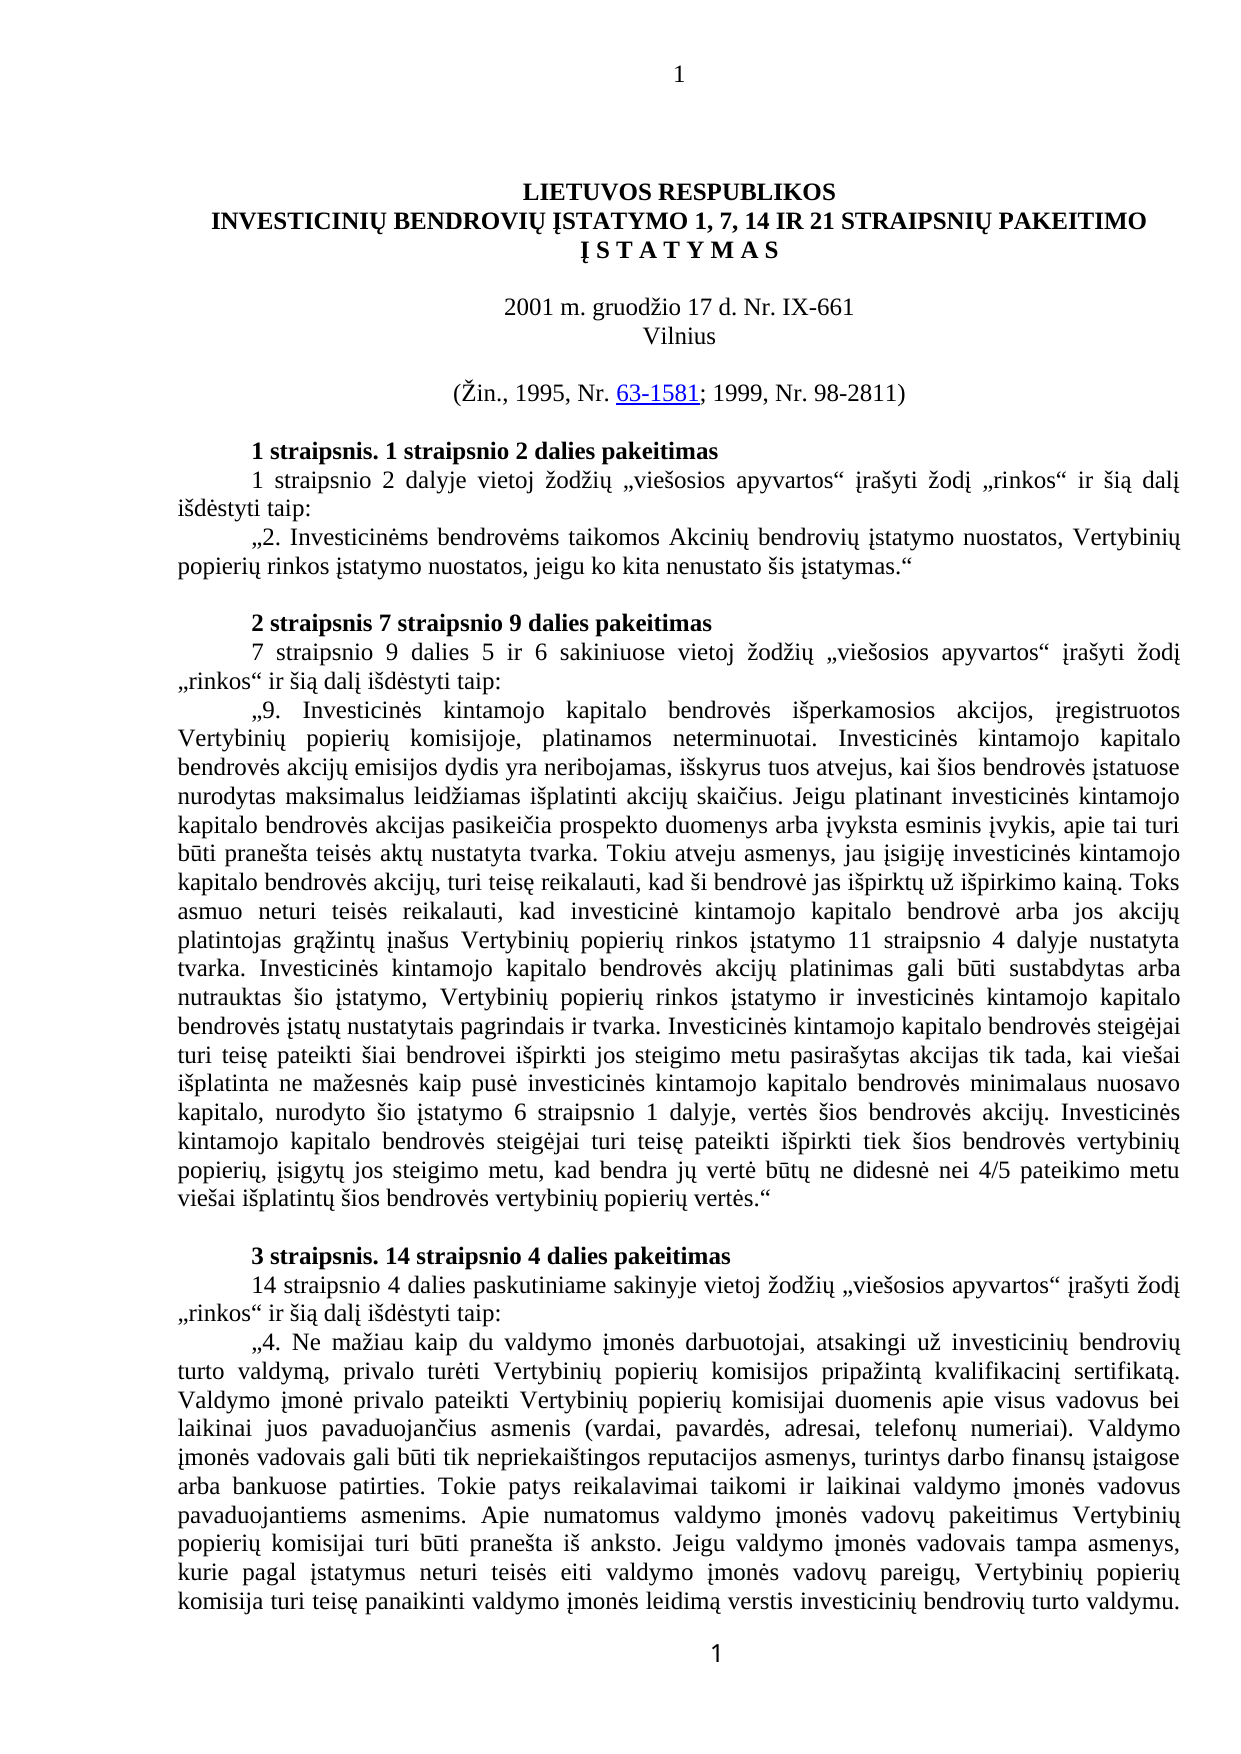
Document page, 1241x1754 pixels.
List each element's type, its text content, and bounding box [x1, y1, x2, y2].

text „4. Ne mažiau kaip du valdymo įmonės darbuotojai, atsakingi už investicinių bendrovių turto valdymą, privalo turėti Vertybinių popierių komisijos pripažintą kvalifikacinį sertifikatą. Valdymo įmonė privalo pateikti Vertybinių popierių komisijai duomenis apie visus vadovus bei laikinai juos pavaduojančius asmenis (vardai, pavardės, adresai, telefonų numeriai). Valdymo įmonės vadovais gali būti tik nepriekaištingos reputacijos asmenys, turintys darbo finansų įstaigose arba bankuose patirties. Tokie patys reikalavimai taikomi ir laikinai valdymo įmonės vadovus pavaduojantiems asmenims. Apie numatomus valdymo įmonės vadovų pakeitimus Vertybinių popierių komisijai turi būti pranešta iš anksto. Jeigu valdymo įmonės vadovais tampa asmenys, kurie pagal įstatymus neturi teisės eiti valdymo įmonės vadovų pareigų, Vertybinių popierių komisija turi teisę panaikinti valdymo įmonės leidimą verstis investicinių bendrovių turto valdymu. [177, 1327, 1181, 1615]
text INVESTICINIŲ BENDROVIŲ ĮSTATYMO 1, 7, 14 IR 21 STRAIPSNIŲ PAKEITIMO [177, 206, 1181, 235]
text 2001 m. gruodžio 17 d. Nr. IX-661 [177, 292, 1181, 321]
text „9. Investicinės kintamojo kapitalo bendrovės išperkamosios akcijos, įregistruotos Vertybinių popierių komisijoje, platinamos neterminuotai. Investicinės kintamojo kapitalo bendrovės akcijų emisijos dydis yra neribojamas, išskyrus tuos atvejus, kai šios bendrovės įstatuose nurodytas maksimalus leidžiamas išplatinti akcijų skaičius. Jeigu platinant investicinės kintamojo kapitalo bendrovės akcijas pasikeičia prospekto duomenys arba įvyksta esminis įvykis, apie tai turi būti pranešta teisės aktų nustatyta tvarka. Tokiu atveju asmenys, jau įsigiję investicinės kintamojo kapitalo bendrovės akcijų, turi teisę reikalauti, kad ši bendrovė jas išpirktų už išpirkimo kainą. Toks asmuo neturi teisės reikalauti, kad investicinė kintamojo kapitalo bendrovė arba jos akcijų platintojas grąžintų įnašus Vertybinių popierių rinkos įstatymo 11 straipsnio 4 dalyje nustatyta tvarka. Investicinės kintamojo kapitalo bendrovės akcijų platinimas gali būti sustabdytas arba nutrauktas šio įstatymo, Vertybinių popierių rinkos įstatymo ir investicinės kintamojo kapitalo bendrovės įstatų nustatytais pagrindais ir tvarka. Investicinės kintamojo kapitalo bendrovės steigėjai turi teisę pateikti šiai bendrovei išpirkti jos steigimo metu pasirašytas akcijas tik tada, kai viešai išplatinta ne mažesnės kaip pusė investicinės kintamojo kapitalo bendrovės minimalaus nuosavo kapitalo, nurodyto šio įstatymo 6 straipsnio 1 dalyje, vertės šios bendrovės akcijų. Investicinės kintamojo kapitalo bendrovės steigėjai turi teisę pateikti išpirkti tiek šios bendrovės vertybinių popierių, įsigytų jos steigimo metu, kad bendra jų vertė būtų ne didesnė nei 4/5 pateikimo metu viešai išplatintų šios bendrovės vertybinių popierių vertės.“ [177, 695, 1181, 1212]
text Į S T A T Y M A S [177, 235, 1181, 263]
text „2. Investicinėms bendrovėms taikomos Akcinių bendrovių įstatymo nuostatos, Vertybinių popierių rinkos įstatymo nuostatos, jeigu ko kita nenustato šis įstatymas.“ [177, 522, 1181, 580]
text 1 straipsnis. 1 straipsnio 2 dalies pakeitimas [177, 436, 1181, 465]
text 2 straipsnis 7 straipsnio 9 dalies pakeitimas [177, 608, 1181, 637]
text LIETUVOS RESPUBLIKOS [177, 177, 1181, 206]
text 7 straipsnio 9 dalies 5 ir 6 sakiniuose vietoj žodžių „viešosios apyvartos“ įrašyti žodį „rinkos“ ir šią dalį išdėstyti taip: [177, 637, 1181, 695]
text (Žin., 1995, Nr. 63-1581; 1999, Nr. 98-2811) [177, 378, 1181, 407]
text 1 straipsnio 2 dalyje vietoj žodžių „viešosios apyvartos“ įrašyti žodį „rinkos“ ir šią dalį išdėstyti taip: [177, 465, 1181, 522]
text 3 straipsnis. 14 straipsnio 4 dalies pakeitimas [177, 1241, 1181, 1270]
text 14 straipsnio 4 dalies paskutiniame sakinyje vietoj žodžių „viešosios apyvartos“ įrašyti žodį „rinkos“ ir šią dalį išdėstyti taip: [177, 1270, 1181, 1327]
text Vilnius [177, 321, 1181, 350]
